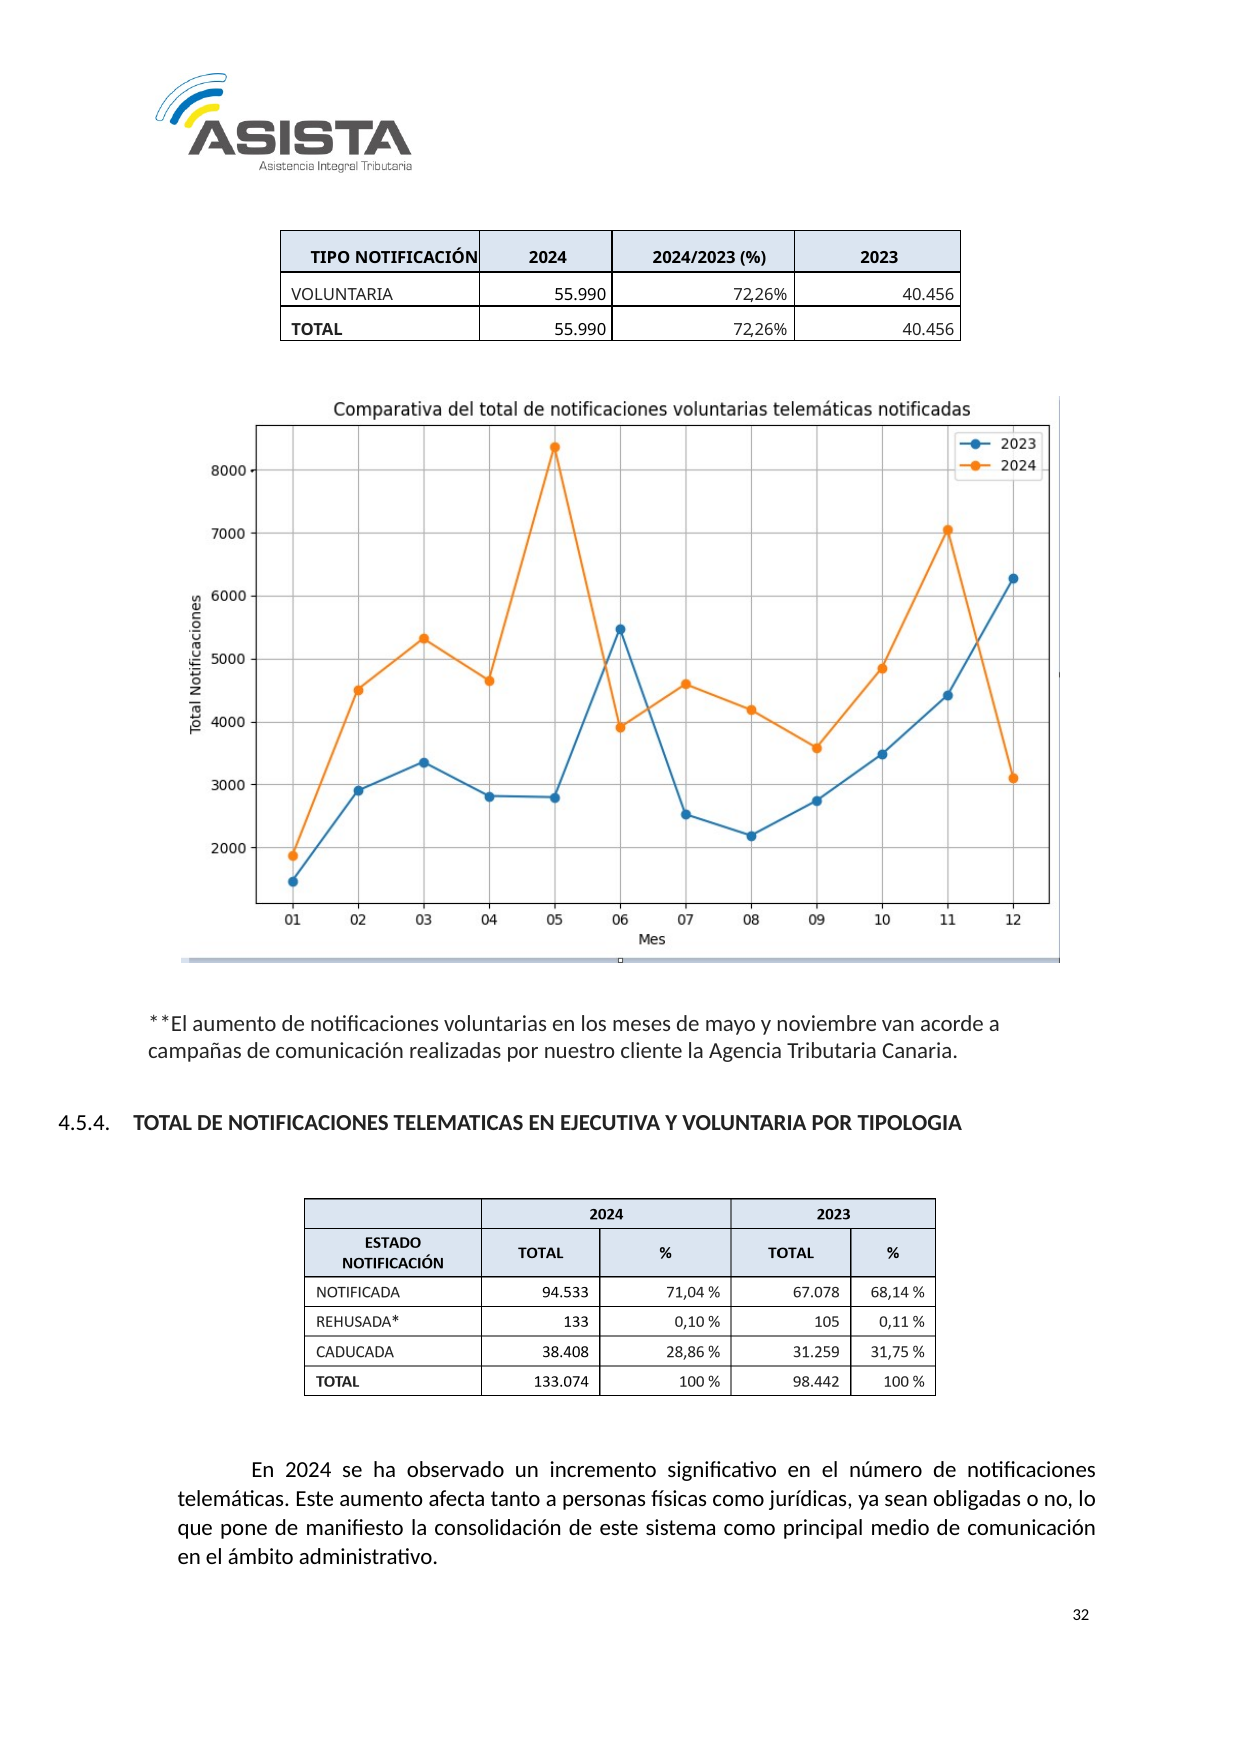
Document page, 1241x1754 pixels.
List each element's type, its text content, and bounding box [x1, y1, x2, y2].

list TOTAL DE NOTIFICACIONES TELEMATICAS EN EJECUTIVA Y VOLUNTARIA POR TIPOLOGIA [58, 1108, 1098, 1136]
text **El aumento de notificaciones voluntarias en los meses de mayo y noviembre van acorde a campañas de comunicación realizadas por nuestro cliente la Agencia Tributaria Canaria. [148, 1009, 1098, 1064]
text En 2024 se ha observado un incremento significativo en el número de notificaciones telemáticas. Este aumento afecta tanto a personas físicas como jurídicas, ya sean obligadas o no, lo que pone de manifiesto la consolidación de este sistema como principal medio de comunicación en el ámbito administrativo. [177, 1455, 1098, 1570]
